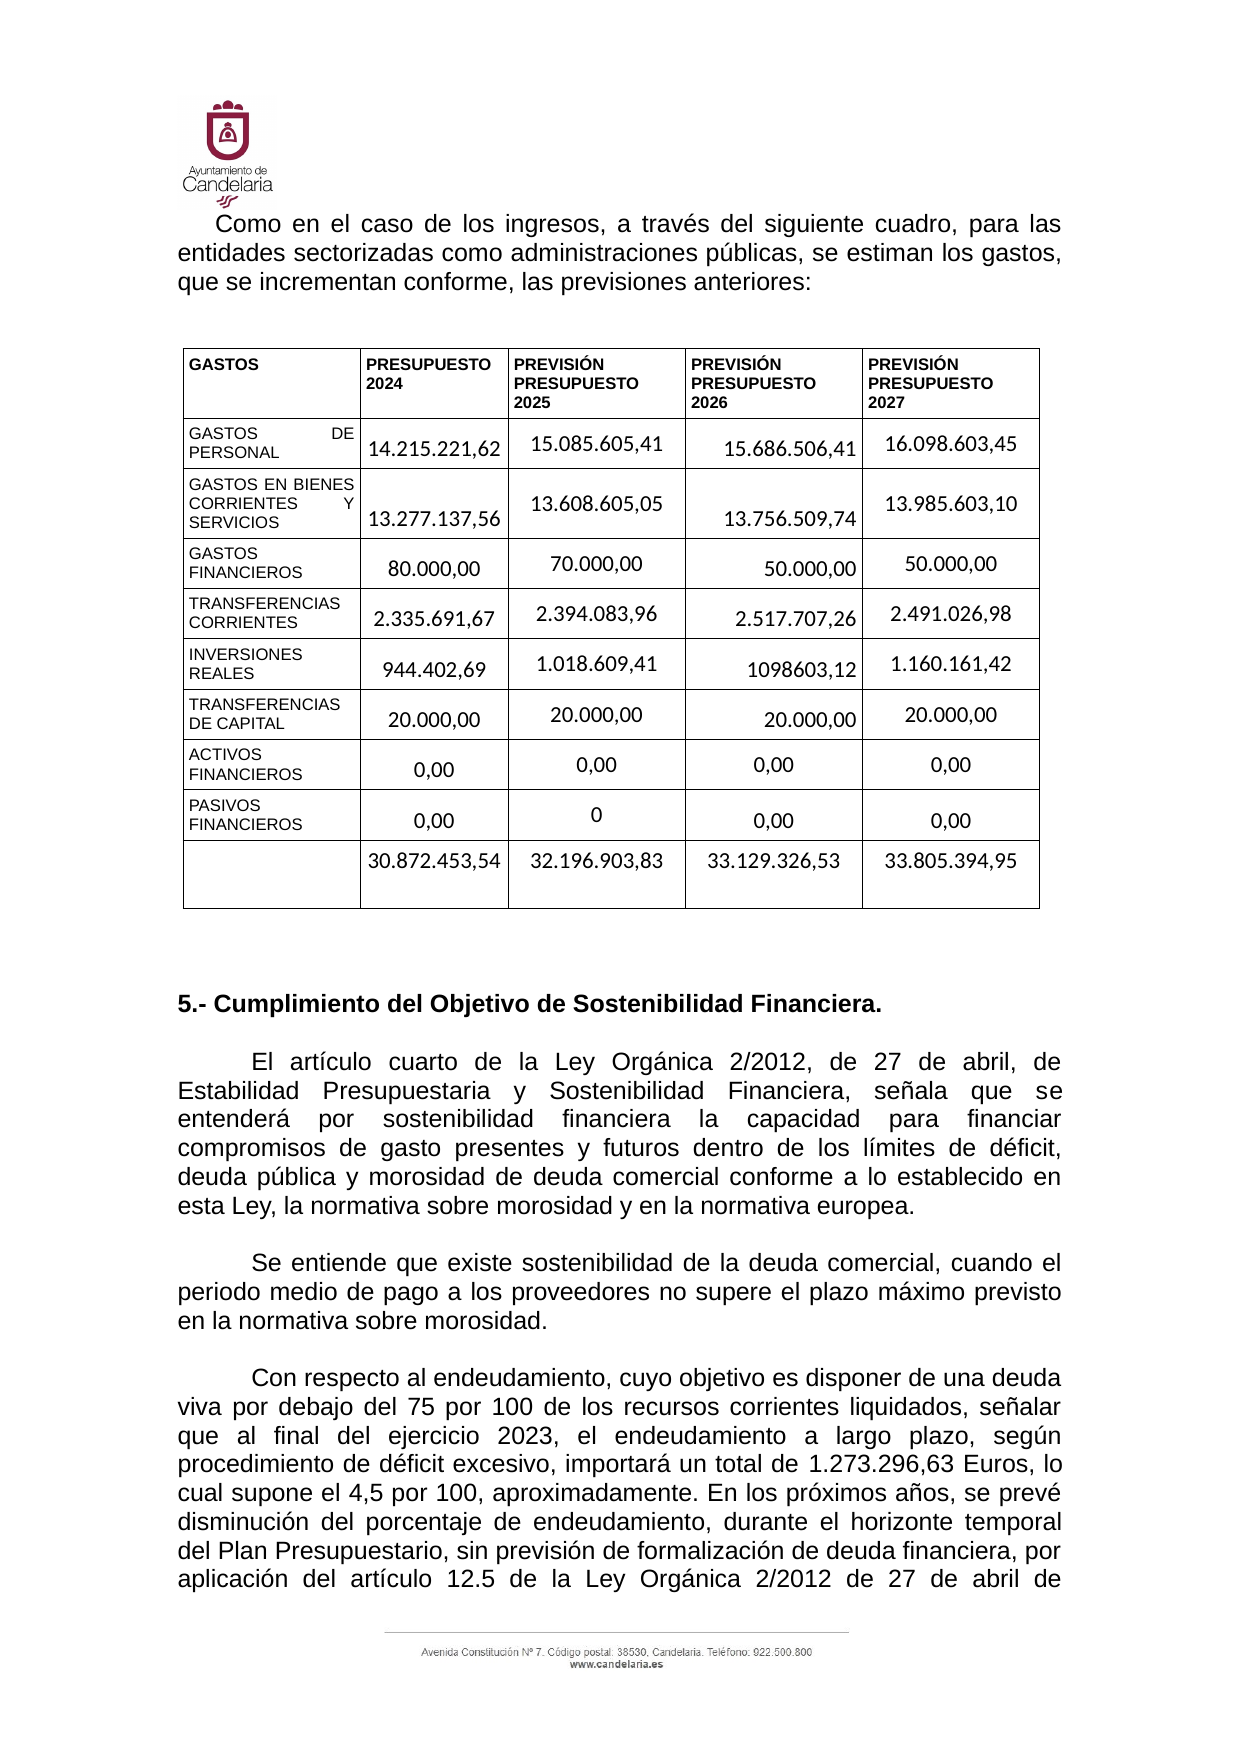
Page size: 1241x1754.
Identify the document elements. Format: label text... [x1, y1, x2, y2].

table_cell 30.872.453,54 [361, 841, 508, 907]
table_cell 70.000,00 [509, 539, 685, 588]
table_header GASTOS [184, 349, 360, 418]
table_cell 80.000,00 [361, 539, 508, 588]
table_cell 13.756.509,74 [686, 469, 862, 538]
table_cell [184, 841, 360, 907]
table_cell 0,00 [361, 790, 508, 839]
text Como en el caso de los ingresos, a través del siguiente cuadro, para las entidades sectorizadas como administraciones públicas, se estiman los gastos, que se incrementan conforme, las previsiones anteriores: [177, 209, 1063, 296]
table_cell 20.000,00 [361, 690, 508, 739]
table_cell ACTIVOS FINANCIEROS [184, 740, 360, 789]
text Con respecto al endeudamiento, cuyo objetivo es disponer de una deuda viva por debajo del 75 por 100 de los recursos corrientes liquidados, señalar que al final del ejercicio 2023, el endeudamiento a largo plazo, según procedimiento de déficit excesivo, importará un total de 1.273.296,63 Euros, lo cual supone el 4,5 por 100, aproximadamente. En los próximos años, se prevé disminución del porcentaje de endeudamiento, durante el horizonte temporal del Plan Presupuestario, sin previsión de formalización de deuda financiera, por aplicación del artículo 12.5 de la Ley Orgánica 2/2012 de 27 de abril de [177, 1363, 1063, 1593]
table_cell 20.000,00 [686, 690, 862, 739]
table_cell TRANSFERENCIAS DE CAPITAL [184, 690, 360, 739]
table_cell 0,00 [686, 740, 862, 789]
table_cell 13.985.603,10 [863, 469, 1039, 538]
table_cell PASIVOS FINANCIEROS [184, 790, 360, 839]
table_cell TRANSFERENCIAS CORRIENTES [184, 589, 360, 638]
table_cell 0,00 [509, 740, 685, 789]
table_cell 1098603,12 [686, 639, 862, 688]
table_cell GASTOS DE PERSONAL [184, 419, 360, 468]
table_cell 0,00 [863, 790, 1039, 839]
table_cell GASTOS EN BIENES CORRIENTES Y SERVICIOS [184, 469, 360, 538]
table_cell 944.402,69 [361, 639, 508, 688]
table_header PREVISIÓN PRESUPUESTO 2026 [686, 349, 862, 418]
table_cell 20.000,00 [509, 690, 685, 739]
table_cell 1.160.161,42 [863, 639, 1039, 688]
text Se entiende que existe sostenibilidad de la deuda comercial, cuando el periodo medio de pago a los proveedores no supere el plazo máximo previsto en la normativa sobre morosidad. [177, 1248, 1063, 1334]
text 5.- Cumplimiento del Objetivo de Sostenibilidad Financiera. [177, 989, 1063, 1018]
table_cell 15.686.506,41 [686, 419, 862, 468]
table_cell INVERSIONES REALES [184, 639, 360, 688]
table_cell 20.000,00 [863, 690, 1039, 739]
table_cell 2.491.026,98 [863, 589, 1039, 638]
table_cell 50.000,00 [686, 539, 862, 588]
table_cell 33.129.326,53 [686, 841, 862, 907]
table_cell 0 [509, 790, 685, 839]
table_cell 2.394.083,96 [509, 589, 685, 638]
table_cell 2.517.707,26 [686, 589, 862, 638]
table_cell 13.608.605,05 [509, 469, 685, 538]
table_cell 33.805.394,95 [863, 841, 1039, 907]
table_cell 13.277.137,56 [361, 469, 508, 538]
table_cell GASTOS FINANCIEROS [184, 539, 360, 588]
table_header PRESUPUESTO 2024 [361, 349, 508, 418]
table_cell 15.085.605,41 [509, 419, 685, 468]
table_cell 50.000,00 [863, 539, 1039, 588]
table_cell 32.196.903,83 [509, 841, 685, 907]
table_header PREVISIÓN PRESUPUESTO 2027 [863, 349, 1039, 418]
table_cell 0,00 [686, 790, 862, 839]
table_cell 0,00 [863, 740, 1039, 789]
text El artículo cuarto de la Ley Orgánica 2/2012, de 27 de abril, de Estabilidad Presupuestaria y Sostenibilidad Financiera, señala que se entenderá por sostenibilidad financiera la capacidad para financiar compromisos de gasto presentes y futuros dentro de los límites de déficit, deuda pública y morosidad de deuda comercial conforme a lo establecido en esta Ley, la normativa sobre morosidad y en la normativa europea. [177, 1047, 1063, 1219]
table_cell 16.098.603,45 [863, 419, 1039, 468]
table_header PREVISIÓN PRESUPUESTO 2025 [509, 349, 685, 418]
table_cell 14.215.221,62 [361, 419, 508, 468]
table_cell 1.018.609,41 [509, 639, 685, 688]
table_cell 0,00 [361, 740, 508, 789]
table_cell 2.335.691,67 [361, 589, 508, 638]
